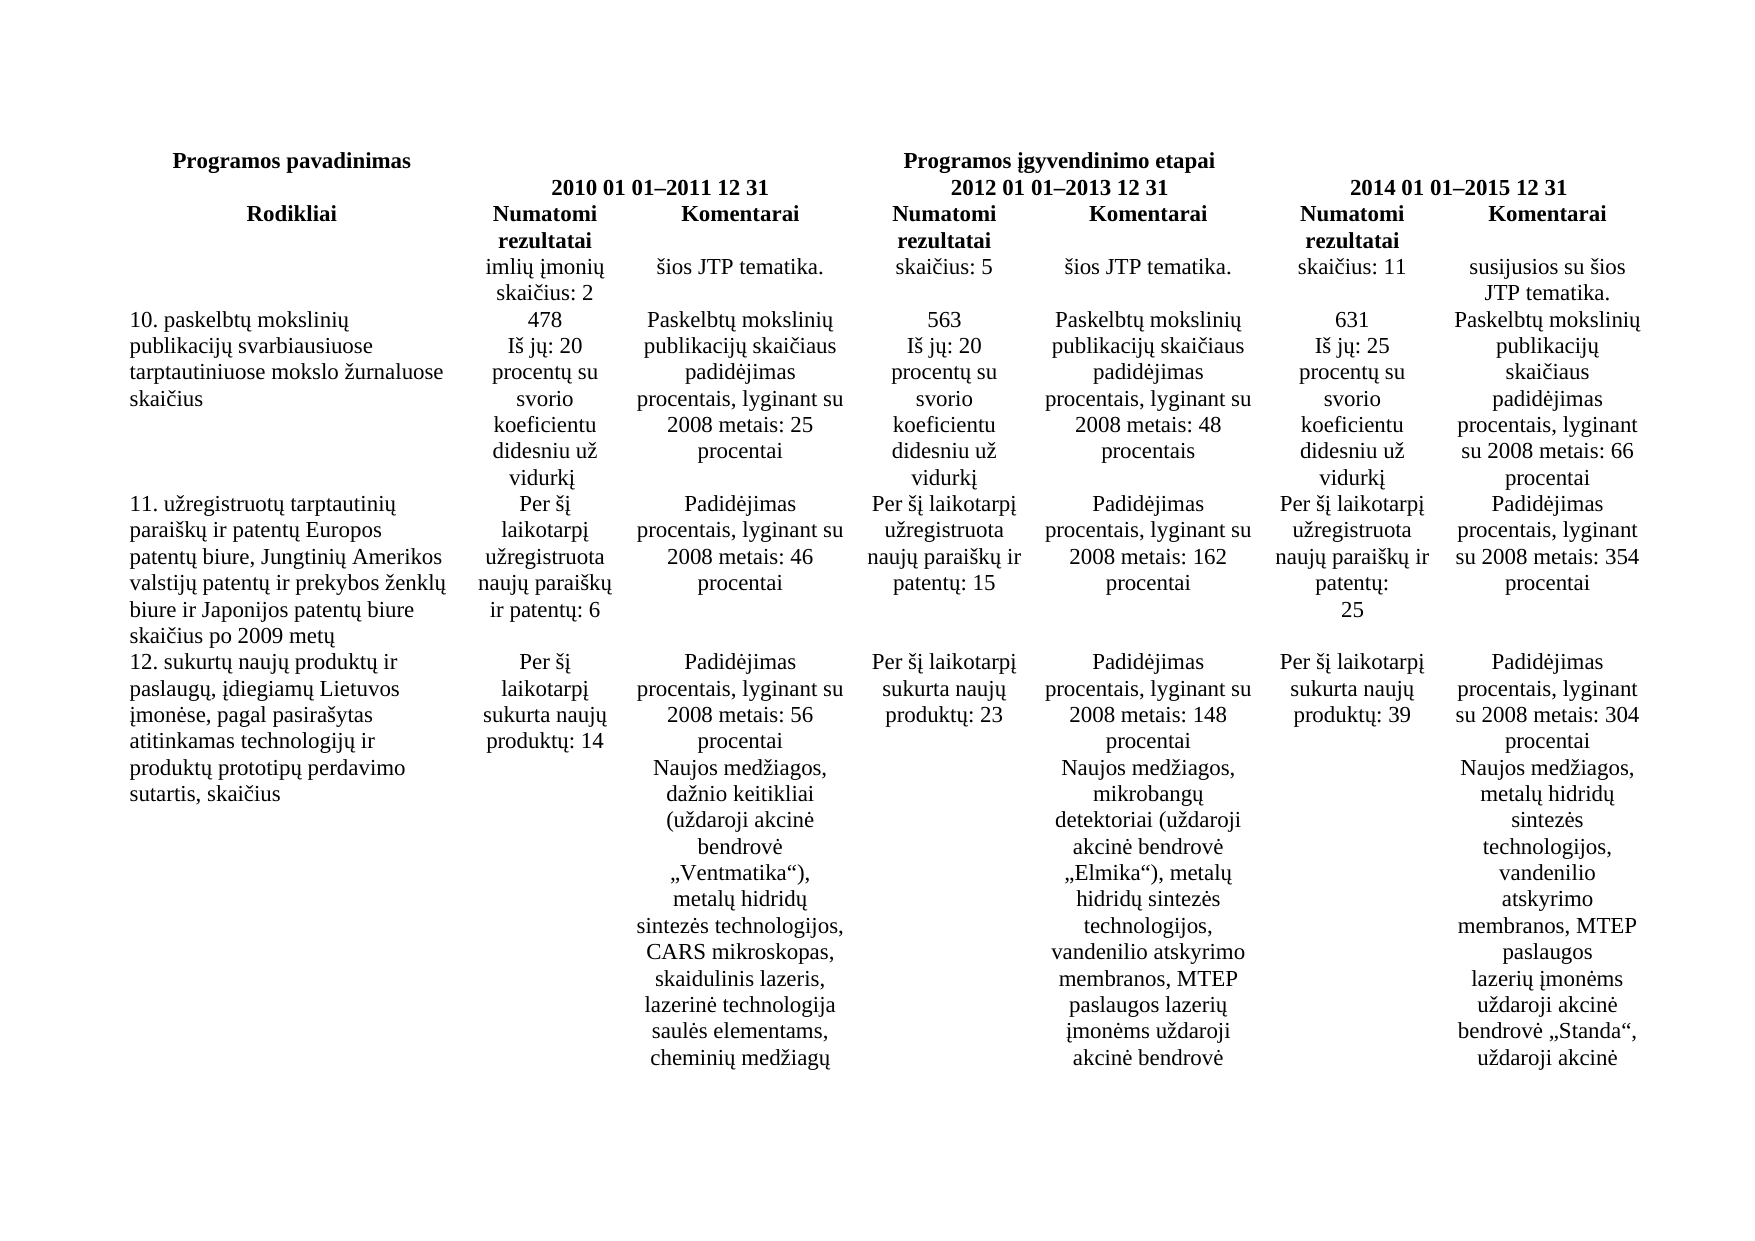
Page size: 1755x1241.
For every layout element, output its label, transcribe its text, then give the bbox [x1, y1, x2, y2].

table_cell Komentarai [1033, 200, 1263, 253]
table_cell Rodikliai [118, 200, 465, 253]
table_cell Komentarai [1441, 200, 1654, 253]
table_cell Padidėjimas procentais, lyginant su 2008 metais: 56 procentai Naujos medžiagos, dažnio keitikliai (uždaroji akcinė bendrovė „Ventmatika“), metalų hidridų sintezės technologijos, CARS mikroskopas, skaidulinis lazeris, lazerinė technologija saulės elementams, cheminių medžiagų [625, 648, 855, 1070]
table_cell Komentarai [625, 200, 855, 253]
table_cell Paskelbtų mokslinių publikacijų skaičiaus padidėjimas procentais, lyginant su 2008 metais: 48 procentais [1033, 306, 1263, 490]
table_cell Paskelbtų mokslinių publikacijų skaičiaus padidėjimas procentais, lyginant su 2008 metais: 66 procentai [1441, 306, 1654, 490]
table_cell Padidėjimas procentais, lyginant su 2008 metais: 148 procentai Naujos medžiagos, mikrobangų detektoriai (uždaroji akcinė bendrovė „Elmika“), metalų hidridų sintezės technologijos, vandenilio atskyrimo membranos, MTEP paslaugos lazerių įmonėms uždaroji akcinė bendrovė [1033, 648, 1263, 1070]
table_cell Per šį laikotarpį užregistruota naujų paraiškų ir patentų: 25 [1263, 490, 1441, 648]
table_cell skaičius: 5 [855, 253, 1033, 306]
table_cell 2010 01 01–2011 12 31 [465, 174, 855, 200]
table_cell 563 Iš jų: 20 procentų su svorio koeficientu didesniu už vidurkį [855, 306, 1033, 490]
table_cell Padidėjimas procentais, lyginant su 2008 metais: 46 procentai [625, 490, 855, 648]
table_cell 2014 01 01–2015 12 31 [1263, 174, 1654, 200]
table_header Programos įgyvendinimo etapai [465, 148, 1654, 174]
table_cell Padidėjimas procentais, lyginant su 2008 metais: 304 procentai Naujos medžiagos, metalų hidridų sintezės technologijos, vandenilio atskyrimo membranos, MTEP paslaugos lazerių įmonėms uždaroji akcinė bendrovė „Standa“, uždaroji akcinė [1441, 648, 1654, 1070]
table_cell Per šį laikotarpį sukurta naujų produktų: 14 [465, 648, 625, 1070]
table_cell imlių įmonių skaičius: 2 [465, 253, 625, 306]
table_cell 12. sukurtų naujų produktų ir paslaugų, įdiegiamų Lietuvos įmonėse, pagal pasirašytas atitinkamas technologijų ir produktų prototipų perdavimo sutartis, skaičius [118, 648, 465, 1070]
table_cell 478 Iš jų: 20 procentų su svorio koeficientu didesniu už vidurkį [465, 306, 625, 490]
table_cell skaičius: 11 [1263, 253, 1441, 306]
table_cell 11. užregistruotų tarptautinių paraiškų ir patentų Europos patentų biure, Jungtinių Amerikos valstijų patentų ir prekybos ženklų biure ir Japonijos patentų biure skaičius po 2009 metų [118, 490, 465, 648]
table_cell Per šį laikotarpį sukurta naujų produktų: 39 [1263, 648, 1441, 1070]
table_cell Numatomi rezultatai [1263, 200, 1441, 253]
table_cell 2012 01 01–2013 12 31 [855, 174, 1263, 200]
table_cell šios JTP tematika. [1033, 253, 1263, 306]
table_header Programos pavadinimas [118, 148, 465, 200]
table_cell Numatomi rezultatai [465, 200, 625, 253]
table_cell Padidėjimas procentais, lyginant su 2008 metais: 354 procentai [1441, 490, 1654, 648]
table_cell [118, 253, 465, 306]
table_cell Numatomi rezultatai [855, 200, 1033, 253]
table_cell Paskelbtų mokslinių publikacijų skaičiaus padidėjimas procentais, lyginant su 2008 metais: 25 procentai [625, 306, 855, 490]
table_cell susijusios su šios JTP tematika. [1441, 253, 1654, 306]
table_cell Per šį laikotarpį užregistruota naujų paraiškų ir patentų: 15 [855, 490, 1033, 648]
table_cell Per šį laikotarpį užregistruota naujų paraiškų ir patentų: 6 [465, 490, 625, 648]
table_cell šios JTP tematika. [625, 253, 855, 306]
table_cell Padidėjimas procentais, lyginant su 2008 metais: 162 procentai [1033, 490, 1263, 648]
table_cell 631 Iš jų: 25 procentų su svorio koeficientu didesniu už vidurkį [1263, 306, 1441, 490]
table_cell Per šį laikotarpį sukurta naujų produktų: 23 [855, 648, 1033, 1070]
table_cell 10. paskelbtų mokslinių publikacijų svarbiausiuose tarptautiniuose mokslo žurnaluose skaičius [118, 306, 465, 490]
